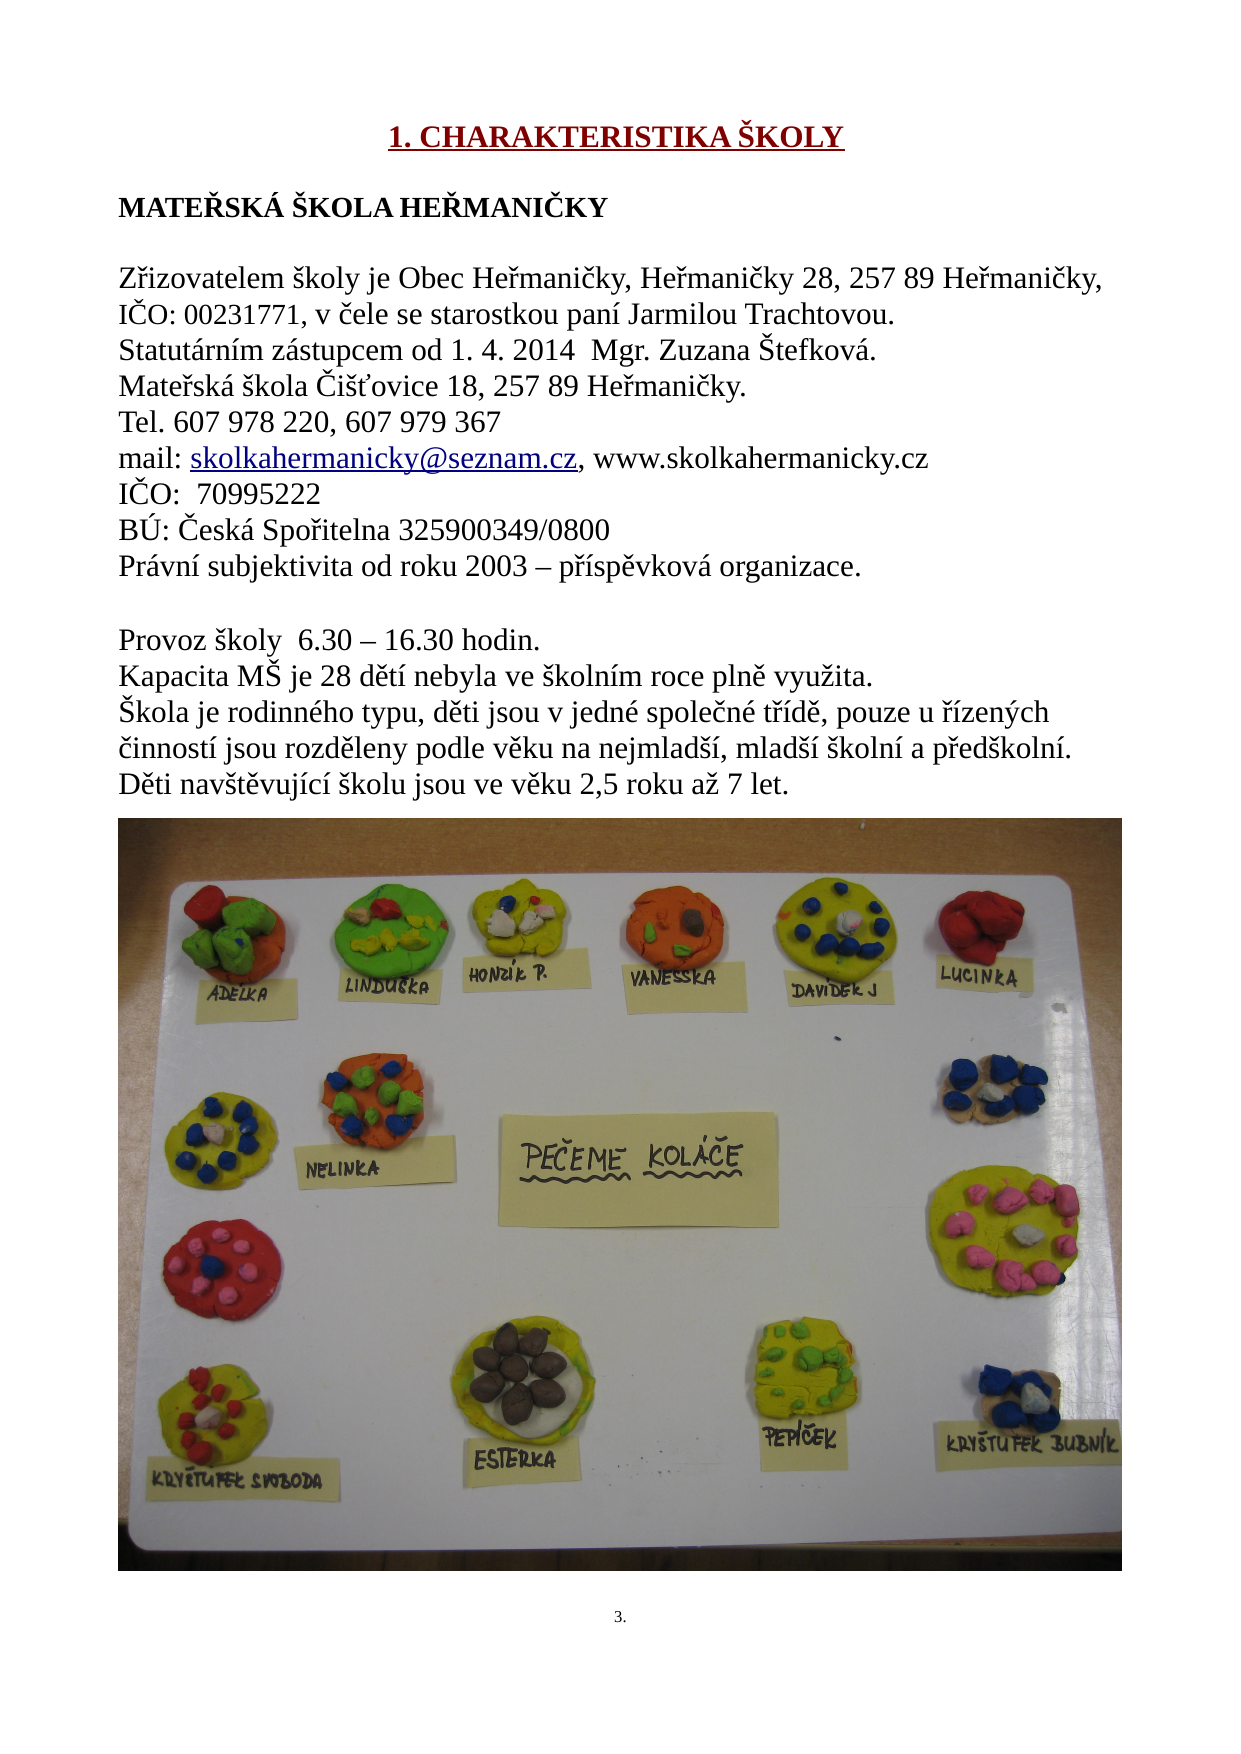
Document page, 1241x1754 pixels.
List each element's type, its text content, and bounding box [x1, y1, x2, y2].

text Tel. 607 978 220, 607 979 367 [118, 403, 1122, 439]
text mail: skolkahermanicky@seznam.cz, www.skolkahermanicky.cz [118, 439, 1122, 475]
text BÚ: Česká Spořitelna 325900349/0800 [118, 511, 1122, 547]
text Zřizovatelem školy je Obec Heřmaničky, Heřmaničky 28, 257 89 Heřmaničky, IČO: 00231771, v čele se starostkou paní Jarmilou Trachtovou. [118, 259, 1122, 331]
text Provoz školy 6.30 – 16.30 hodin. [118, 621, 1122, 657]
text IČO: 70995222 [118, 475, 1122, 511]
text 1. CHARAKTERISTIKA ŠKOLY [118, 118, 1122, 154]
text 3. [118, 1607, 1122, 1626]
text Škola je rodinného typu, děti jsou v jedné společné třídě, pouze u řízených činností jsou rozděleny podle věku na nejmladší, mladší školní a předškolní. Děti navštěvující školu jsou ve věku 2,5 roku až 7 let. [118, 693, 1122, 801]
text Mateřská škola Čišťovice 18, 257 89 Heřmaničky. [118, 367, 1122, 403]
text Statutárním zástupcem od 1. 4. 2014 Mgr. Zuzana Štefková. [118, 331, 1122, 367]
text MATEŘSKÁ ŠKOLA HEŘMANIČKY [118, 190, 1122, 223]
picture [118, 818, 1122, 1571]
text Právní subjektivita od roku 2003 – příspěvková organizace. [118, 547, 1122, 583]
text Kapacita MŠ je 28 dětí nebyla ve školním roce plně využita. [118, 657, 1122, 693]
